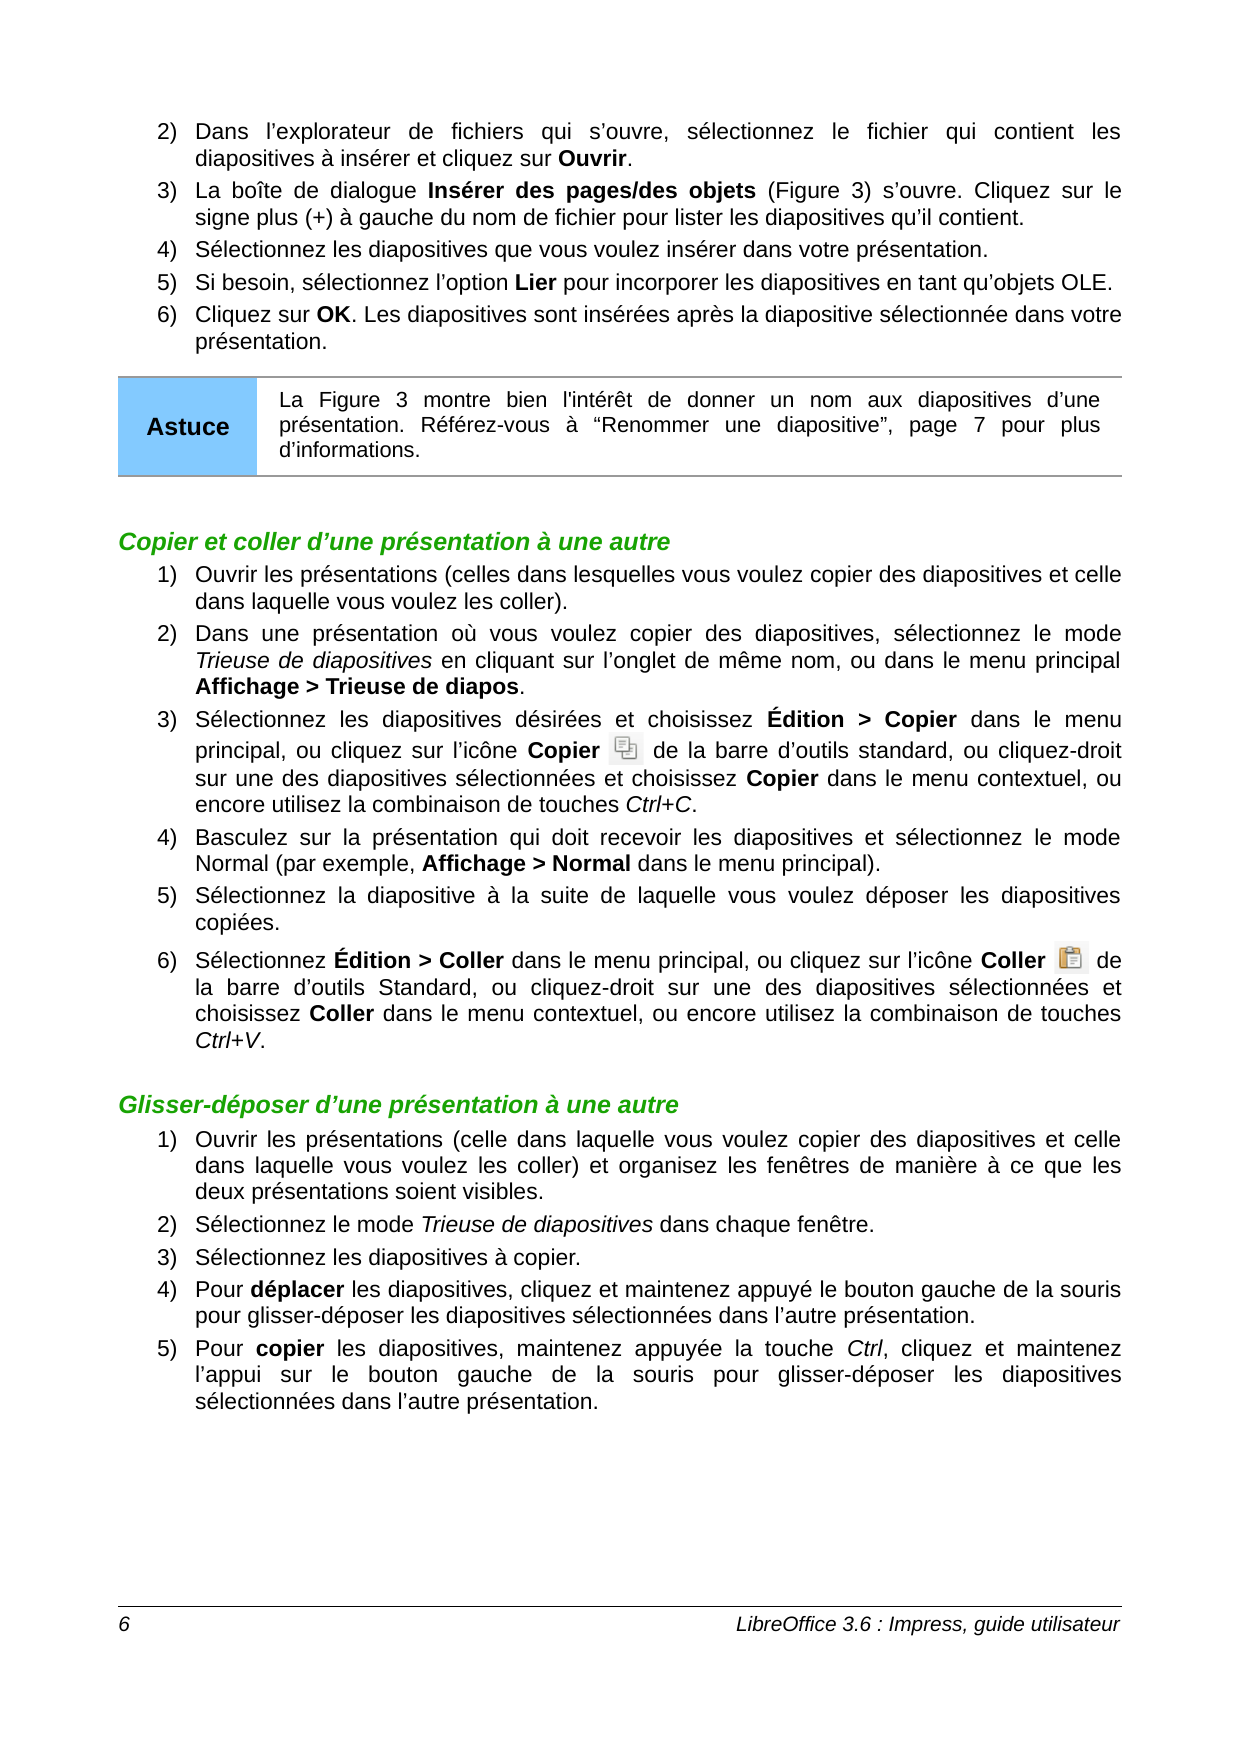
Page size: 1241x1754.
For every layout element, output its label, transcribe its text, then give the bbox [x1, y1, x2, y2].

list Sélectionnez les diapositives à copier. [177, 1243, 1122, 1270]
list Cliquez sur OK. Les diapositives sont insérées après la diapositive sélectionnée dans votre présentation. [177, 301, 1122, 354]
picture [608, 732, 644, 765]
list Pour déplacer les diapositives, cliquez et maintenez appuyé le bouton gauche de la souris pour glisser-déposer les diapositives sélectionnées dans l’autre présentation. [177, 1276, 1122, 1329]
list Ouvrir les présentations (celles dans lesquelles vous voulez copier des diapositives et celle dans laquelle vous voulez les coller). [177, 561, 1122, 614]
table_header Astuce [118, 378, 257, 475]
list Si besoin, sélectionnez l’option Lier pour incorporer les diapositives en tant qu’objets OLE. [177, 269, 1122, 295]
list Sélectionnez la diapositive à la suite de laquelle vous voulez déposer les diapositives copiées. [177, 882, 1122, 935]
list Sélectionnez le mode Trieuse de diapositives dans chaque fenêtre. [177, 1211, 1122, 1237]
list Dans l’explorateur de fichiers qui s’ouvre, sélectionnez le fichier qui contient les diapositives à insérer et cliquez sur Ouvrir. [177, 118, 1122, 171]
list La boîte de dialogue Insérer des pages/des objets (Figure 3) s’ouvre. Cliquez sur le signe plus (+) à gauche du nom de fichier pour lister les diapositives qu’il contient. [177, 177, 1122, 230]
list Sélectionnez Édition > Coller dans le menu principal, ou cliquez sur l’icône Coller de la barre d’outils Standard, ou cliquez-droit sur une des diapositives sélectionnées et choisissez Coller dans le menu contextuel, ou encore utilisez la combinaison de touches Ctrl+V. [177, 941, 1122, 1053]
list Sélectionnez les diapositives désirées et choisissez Édition > Copier dans le menu principal, ou cliquez sur l’icône Copier de la barre d’outils standard, ou cliquez-droit sur une des diapositives sélectionnées et choisissez Copier dans le menu contextuel, ou encore utilisez la combinaison de touches Ctrl+C. [177, 706, 1122, 817]
list Basculez sur la présentation qui doit recevoir les diapositives et sélectionnez le mode Normal (par exemple, Affichage > Normal dans le menu principal). [177, 823, 1122, 876]
subtitle Glisser-déposer d’une présentation à une autre [118, 1091, 1122, 1119]
picture [1054, 941, 1090, 974]
table_header La Figure 3 montre bien l'intérêt de donner un nom aux diapositives d’une présentation. Référez-vous à “Renommer une diapositive”, page 7 pour plus d’informations. [258, 378, 1122, 475]
list Sélectionnez les diapositives que vous voulez insérer dans votre présentation. [177, 236, 1122, 262]
subtitle Copier et coller d’une présentation à une autre [118, 526, 1122, 555]
list Dans une présentation où vous voulez copier des diapositives, sélectionnez le mode Trieuse de diapositives en cliquant sur l’onglet de même nom, ou dans le menu principal Affichage > Trieuse de diapos. [177, 620, 1122, 699]
list Pour copier les diapositives, maintenez appuyée la touche Ctrl, cliquez et maintenez l’appui sur le bouton gauche de la souris pour glisser-déposer les diapositives sélectionnées dans l’autre présentation. [177, 1335, 1122, 1414]
list Ouvrir les présentations (celle dans laquelle vous voulez copier des diapositives et celle dans laquelle vous voulez les coller) et organisez les fenêtres de manière à ce que les deux présentations soient visibles. [177, 1126, 1122, 1204]
